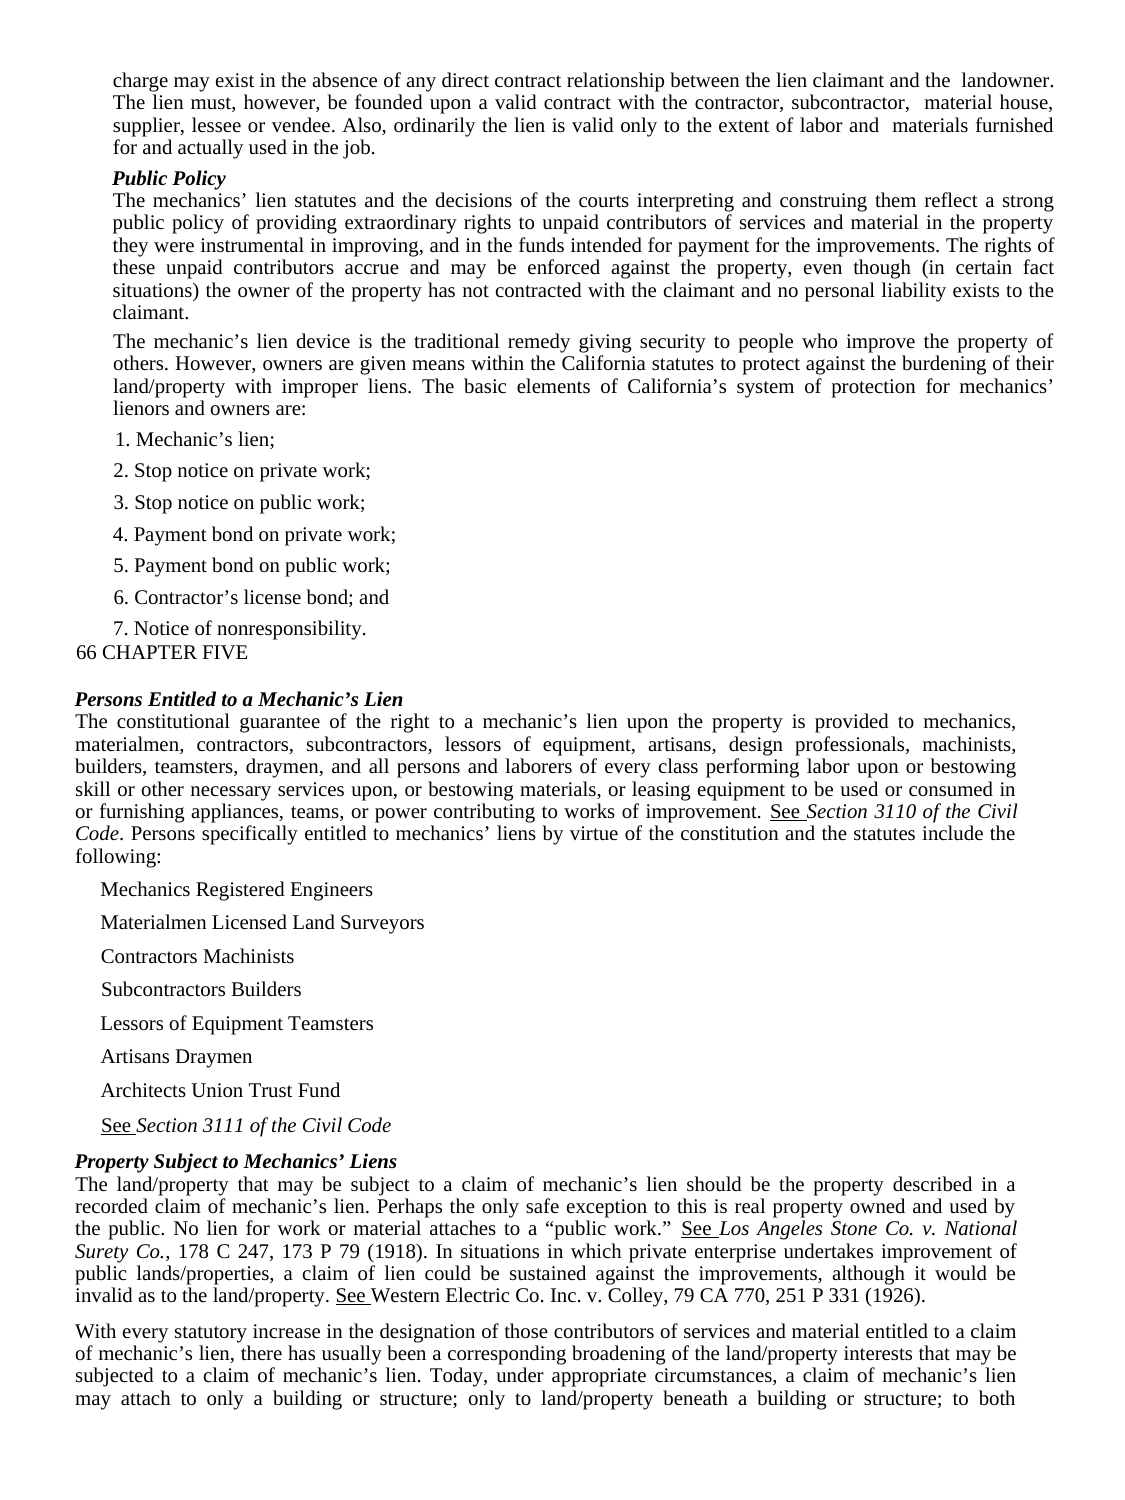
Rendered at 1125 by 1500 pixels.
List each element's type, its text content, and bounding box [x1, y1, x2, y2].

text Contractors Machinists [101, 943, 1056, 968]
text 3. Stop notice on public work; [113, 490, 1056, 514]
text See Section 3111 of the Civil Code [101, 1113, 1056, 1137]
text The mechanic’s lien device is the traditional remedy giving security to people who improve the property of others. However, owners are given means within the California statutes to protect against the burdening of their land/property with improper liens. The basic elements of California’s system of protection for mechanics’ lienors and owners are: [113, 331, 1055, 420]
text Subcontractors Builders [101, 977, 1056, 1001]
text 7. Notice of nonresponsibility. [113, 616, 1056, 640]
text 66 CHAPTER FIVE [76, 640, 1056, 664]
text With every statutory increase in the designation of those contributors of services and material entitled to a claim of mechanic’s lien, there has usually been a corresponding broadening of the land/property interests that may be subjected to a claim of mechanic’s lien. Today, under appropriate circumstances, a claim of mechanic’s lien may attach to only a building or structure; only to land/property beneath a building or structure; to both [75, 1320, 1018, 1410]
text Public Policy [112, 166, 1056, 190]
text Persons Entitled to a Mechanic’s Lien [74, 687, 1056, 711]
text Materialmen Licensed Land Surveyors [100, 910, 1056, 934]
text Artisans Draymen [100, 1044, 1056, 1068]
text 5. Payment bond on public work; [113, 553, 1056, 577]
text The mechanics’ lien statutes and the decisions of the courts interpreting and construing them reflect a strong public policy of providing extraordinary rights to unpaid contributors of services and material in the property they were instrumental in improving, and in the funds intended for payment for the improvements. The rights of these unpaid contributors accrue and may be enforced against the property, even though (in certain fact situations) the owner of the property has not contracted with the claimant and no personal liability exists to the claimant. [112, 190, 1056, 324]
text 4. Payment bond on private work; [113, 522, 1056, 546]
text Lessors of Equipment Teamsters [100, 1011, 1056, 1035]
text 2. Stop notice on private work; [113, 458, 1056, 482]
text 1. Mechanic’s lien; [115, 427, 1056, 451]
text 6. Contractor’s license bond; and [113, 585, 1056, 609]
text The land/property that may be subject to a claim of mechanic’s lien should be the property described in a recorded claim of mechanic’s lien. Perhaps the only safe exception to this is real property owned and used by the public. No lien for work or material attaches to a “public work.” See Los Angeles Stone Co. v. National Surety Co., 178 C 247, 173 P 79 (1918). In situations in which private enterprise undertakes improvement of public lands/properties, a claim of lien could be sustained against the improvements, although it would be invalid as to the land/property. See Western Electric Co. Inc. v. Colley, 79 CA 770, 251 P 331 (1926). [75, 1173, 1018, 1307]
text Mechanics Registered Engineers [100, 876, 1056, 901]
text charge may exist in the absence of any direct contract relationship between the lien claimant and the landowner. The lien must, however, be founded upon a valid contract with the contractor, subcontractor, material house, supplier, lessee or vendee. Also, ordinarily the lien is valid only to the extent of labor and materials furnished for and actually used in the job. [113, 69, 1056, 159]
text Architects Union Trust Fund [100, 1078, 1056, 1102]
text Property Subject to Mechanics’ Liens [74, 1149, 1056, 1173]
text The constitutional guarantee of the right to a mechanic’s lien upon the property is provided to mechanics, materialmen, contractors, subcontractors, lessors of equipment, artisans, design professionals, machinists, builders, teamsters, draymen, and all persons and laborers of every class performing labor upon or bestowing skill or other necessary services upon, or bestowing materials, or leasing equipment to be used or consumed in or furnishing appliances, teams, or power contributing to works of improvement. See Section 3110 of the Civil Code. Persons specifically entitled to mechanics’ liens by virtue of the constitution and the statutes include the following: [75, 711, 1018, 868]
